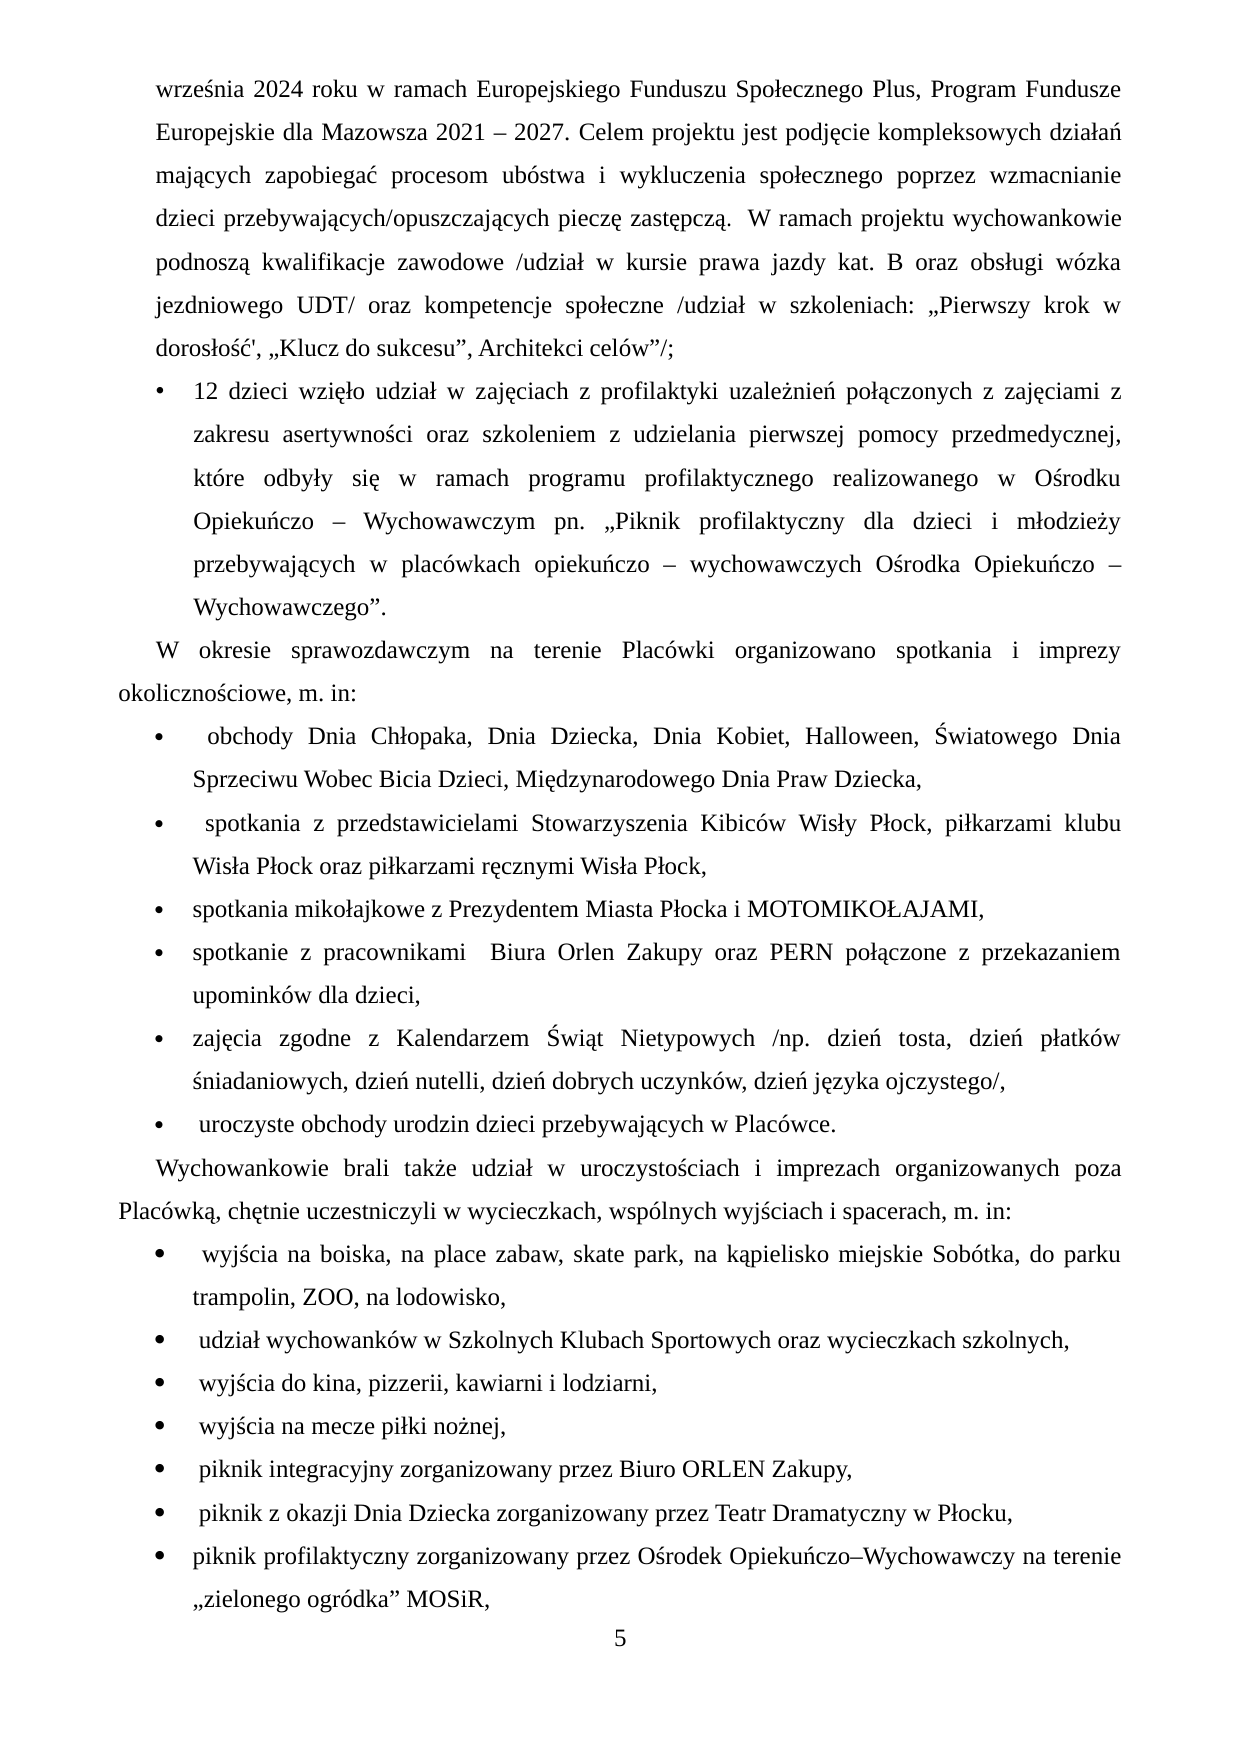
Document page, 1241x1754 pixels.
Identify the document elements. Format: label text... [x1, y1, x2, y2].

list uroczyste obchody urodzin dzieci przebywających w Placówce. [155, 1109, 1122, 1138]
list piknik z okazji Dnia Dziecka zorganizowany przez Teatr Dramatyczny w Płocku, [155, 1498, 1122, 1526]
list obchody Dnia Chłopaka, Dnia Dziecka, Dnia Kobiet, Halloween, Światowego Dnia Sprzeciwu Wobec Bicia Dzieci, Międzynarodowego Dnia Praw Dziecka, [155, 721, 1122, 793]
list września 2024 roku w ramach Europejskiego Funduszu Społecznego Plus, Program Fundusze Europejskie dla Mazowsza 2021 – 2027. Celem projektu jest podjęcie kompleksowych działań mających zapobiegać procesom ubóstwa i wykluczenia społecznego poprzez wzmacnianie dzieci przebywających/opuszczających pieczę zastępczą. W ramach projektu wychowankowie podnoszą kwalifikacje zawodowe /udział w kursie prawa jazdy kat. B oraz obsługi wózka jezdniowego UDT/ oraz kompetencje społeczne /udział w szkoleniach: „Pierwszy krok w dorosłość', „Klucz do sukcesu”, Architekci celów”/; [118, 74, 1122, 362]
list spotkania mikołajkowe z Prezydentem Miasta Płocka i MOTOMIKOŁAJAMI, [155, 894, 1122, 923]
list udział wychowanków w Szkolnych Klubach Sportowych oraz wycieczkach szkolnych, [155, 1325, 1122, 1354]
list spotkania z przedstawicielami Stowarzyszenia Kibiców Wisły Płock, piłkarzami klubu Wisła Płock oraz piłkarzami ręcznymi Wisła Płock, [155, 808, 1122, 879]
list piknik integracyjny zorganizowany przez Biuro ORLEN Zakupy, [155, 1454, 1122, 1483]
text W okresie sprawozdawczym na terenie Placówki organizowano spotkania i imprezy okolicznościowe, m. in: [118, 635, 1122, 707]
text Wychowankowie brali także udział w uroczystościach i imprezach organizowanych poza Placówką, chętnie uczestniczyli w wycieczkach, wspólnych wyjściach i spacerach, m. in: [118, 1153, 1122, 1224]
list piknik profilaktyczny zorganizowany przez Ośrodek Opiekuńczo–Wychowawczy na terenie „zielonego ogródka” MOSiR, [155, 1541, 1122, 1613]
list spotkanie z pracownikami Biura Orlen Zakupy oraz PERN połączone z przekazaniem upominków dla dzieci, [155, 937, 1122, 1009]
list wyjścia na mecze piłki nożnej, [155, 1411, 1122, 1440]
list wyjścia do kina, pizzerii, kawiarni i lodziarni, [155, 1368, 1122, 1397]
list wyjścia na boiska, na place zabaw, skate park, na kąpielisko miejskie Sobótka, do parku trampolin, ZOO, na lodowisko, [155, 1239, 1122, 1311]
list zajęcia zgodne z Kalendarzem Świąt Nietypowych /np. dzień tosta, dzień płatków śniadaniowych, dzień nutelli, dzień dobrych uczynków, dzień języka ojczystego/, [155, 1023, 1122, 1095]
list 12 dzieci wzięło udział w zajęciach z profilaktyki uzależnień połączonych z zajęciami z zakresu asertywności oraz szkoleniem z udzielania pierwszej pomocy przedmedycznej, które odbyły się w ramach programu profilaktycznego realizowanego w Ośrodku Opiekuńczo – Wychowawczym pn. „Piknik profilaktyczny dla dzieci i młodzieży przebywających w placówkach opiekuńczo – wychowawczych Ośrodka Opiekuńczo – Wychowawczego”. [156, 376, 1122, 621]
